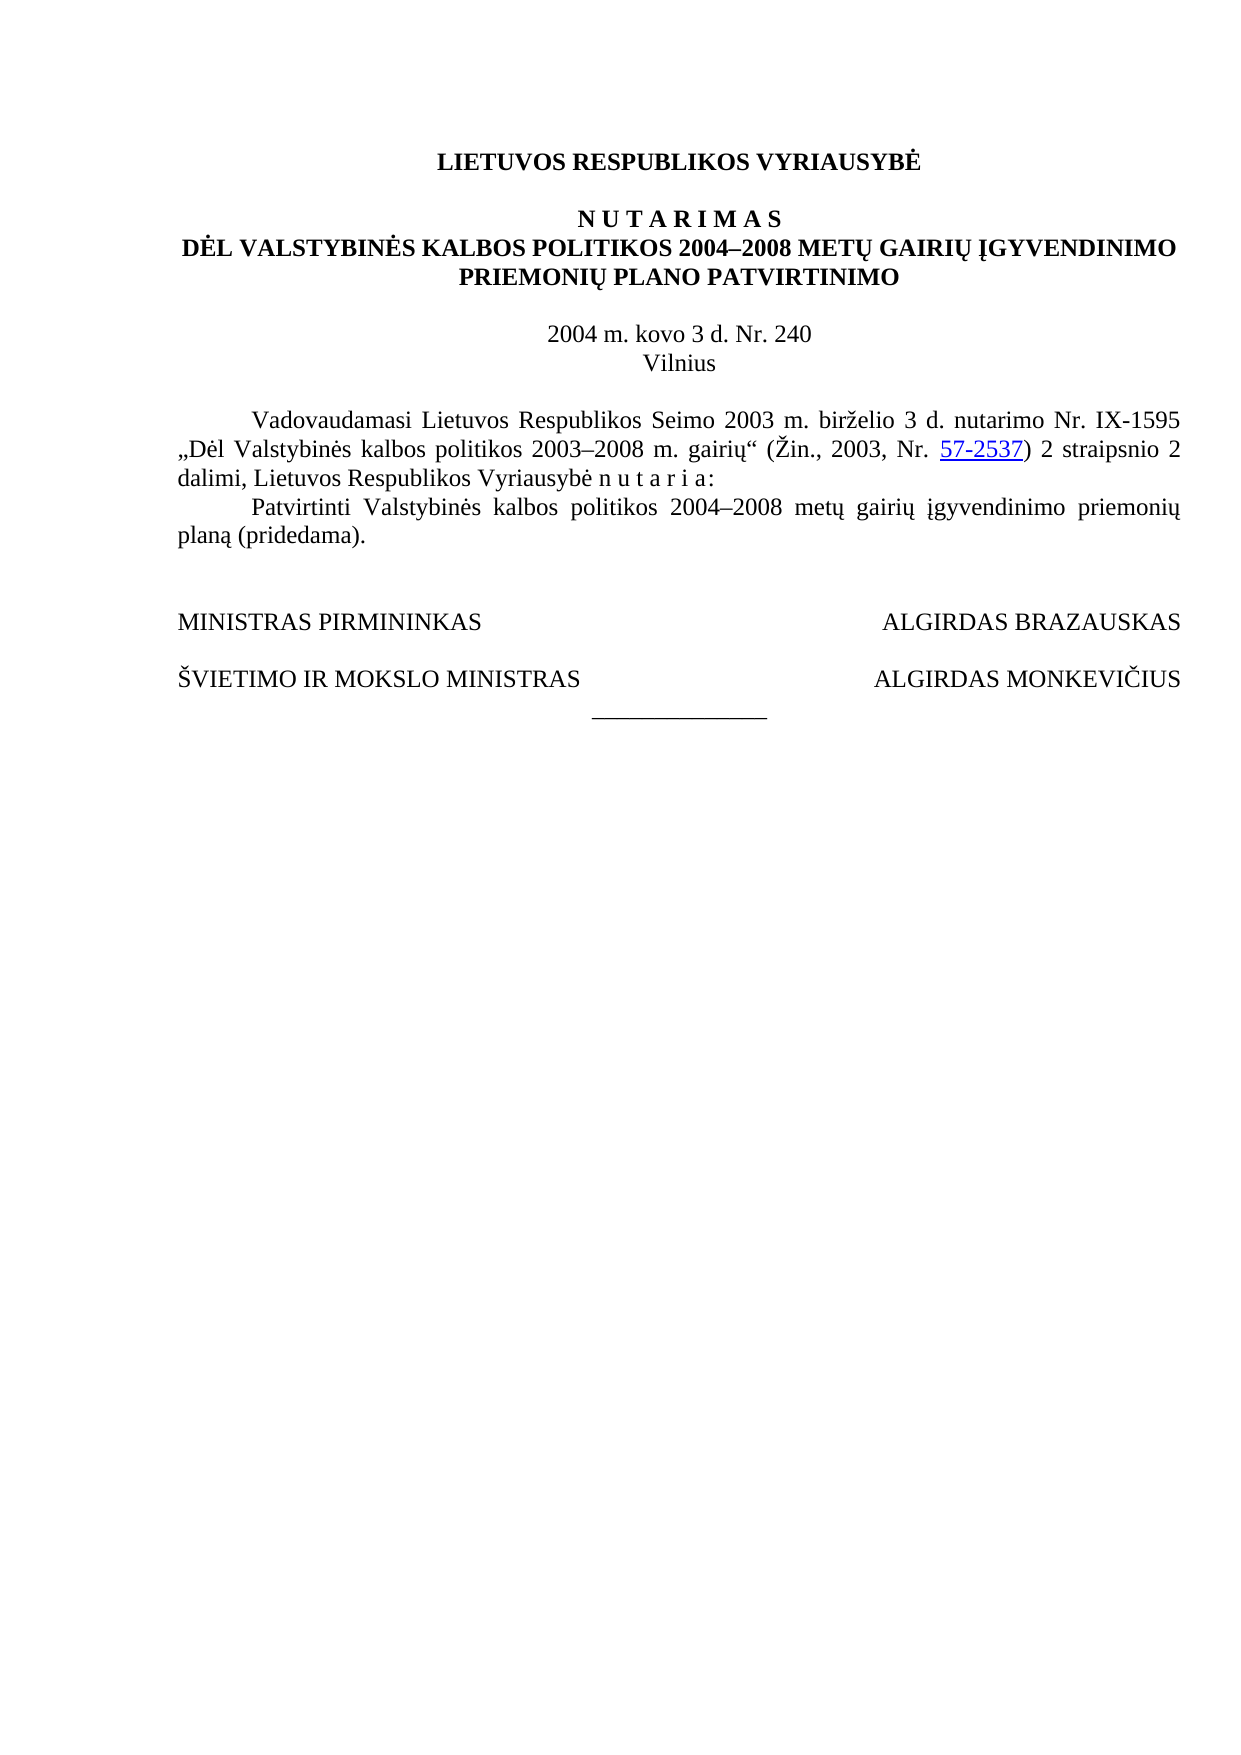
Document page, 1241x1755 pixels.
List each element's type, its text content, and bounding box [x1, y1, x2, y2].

text N U T A R I M A S [177, 204, 1181, 233]
text DĖL VALSTYBINĖS KALBOS POLITIKOS 2004–2008 METŲ GAIRIŲ ĮGYVENDINIMO PRIEMONIŲ PLANO PATVIRTINIMO [177, 233, 1181, 291]
text 2004 m. kovo 3 d. Nr. 240 [177, 319, 1181, 348]
text LIETUVOS RESPUBLIKOS VYRIAUSYBĖ [177, 147, 1181, 176]
text ŠVIETIMO IR MOKSLO MINISTRAS ALGIRDAS MONKEVIČIUS [177, 664, 1181, 693]
text Vilnius [177, 348, 1181, 377]
text Patvirtinti Valstybinės kalbos politikos 2004–2008 metų gairių įgyvendinimo priemonių planą (pridedama). [177, 492, 1181, 549]
text Vadovaudamasi Lietuvos Respublikos Seimo 2003 m. birželio 3 d. nutarimo Nr. IX-1595 „Dėl Valstybinės kalbos politikos 2003–2008 m. gairių“ (Žin., 2003, Nr. 57-2537) 2 straipsnio 2 dalimi, Lietuvos Respublikos Vyriausybė nutaria: [177, 406, 1181, 492]
text MINISTRAS PIRMININKAS ALGIRDAS BRAZAUSKAS [177, 607, 1181, 636]
text ______________ [177, 693, 1181, 722]
